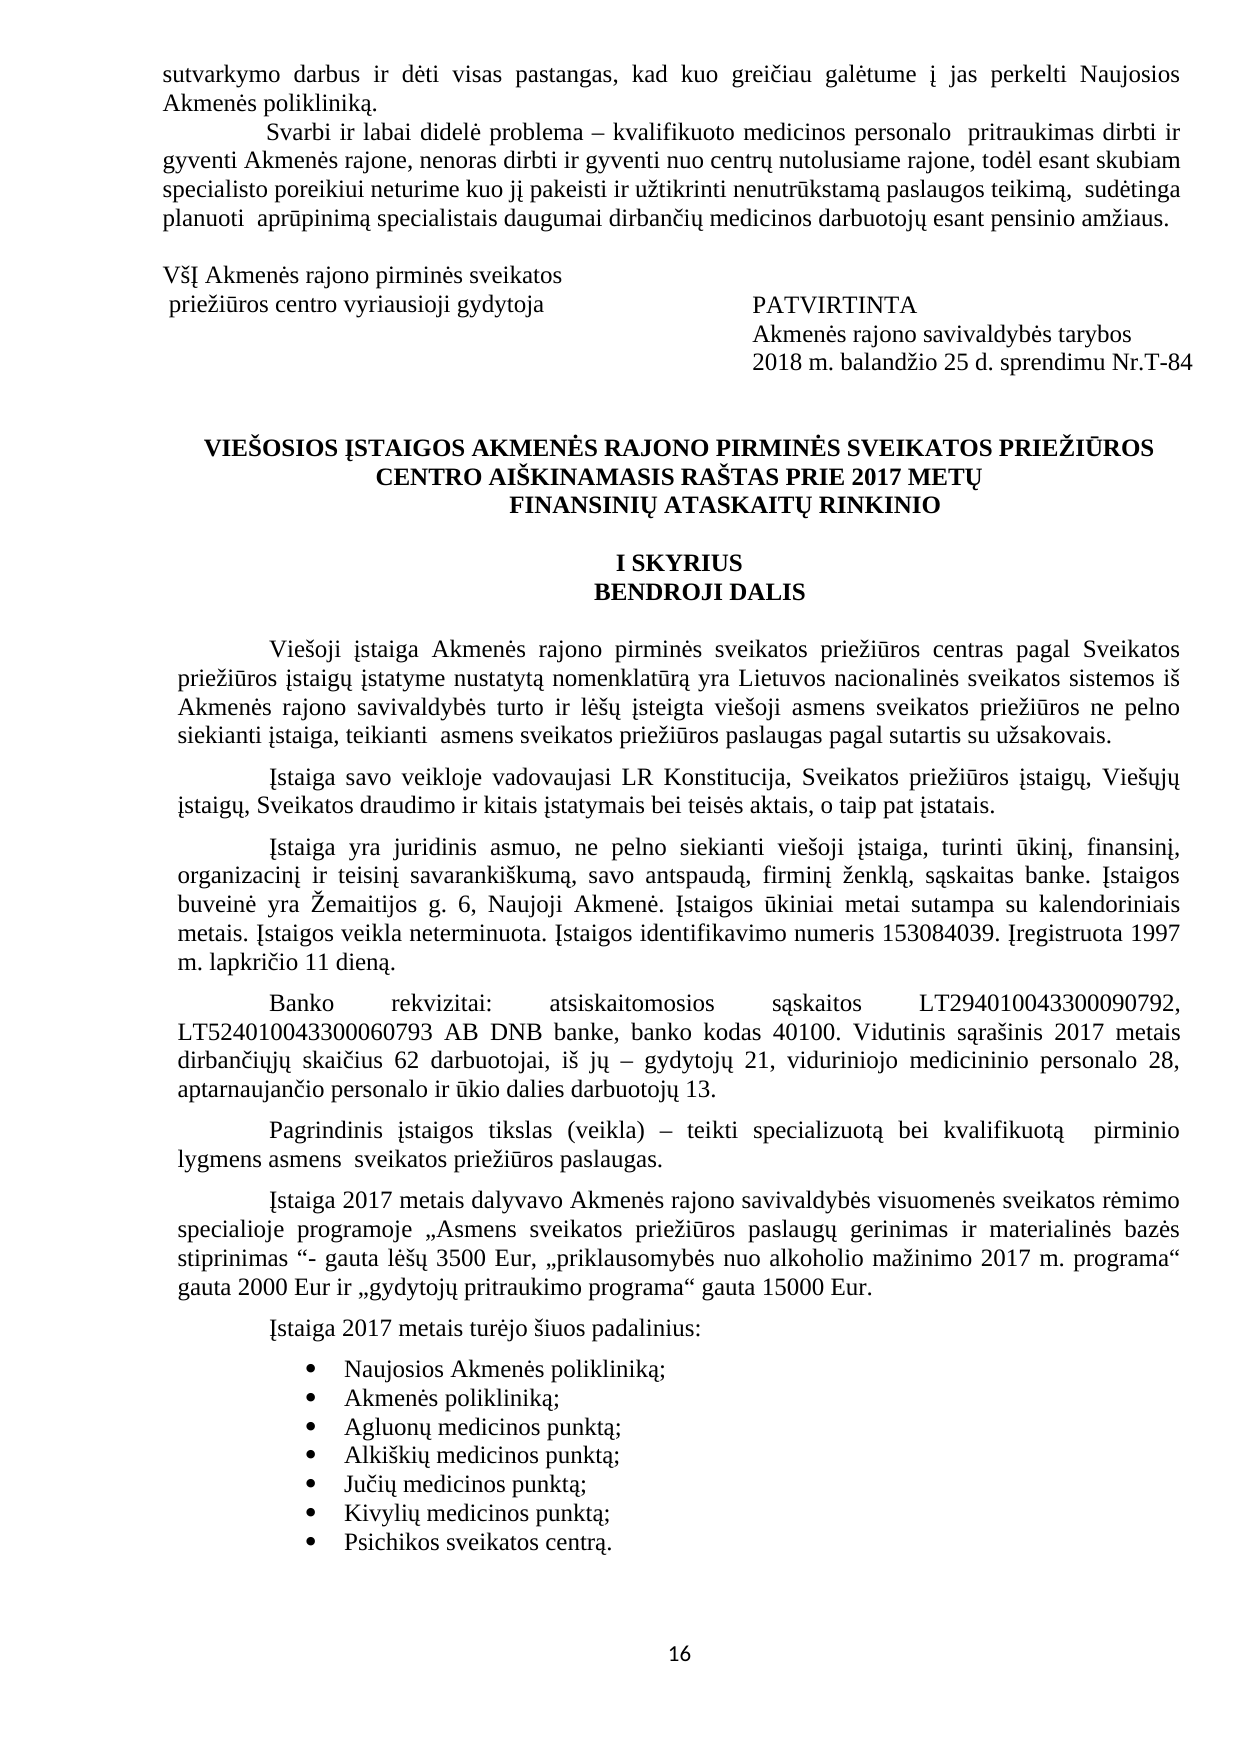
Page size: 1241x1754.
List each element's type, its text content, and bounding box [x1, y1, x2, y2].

list Kivylių medicinos punktą; [306, 1498, 1181, 1527]
text Banko rekvizitai: atsiskaitomosios sąskaitos LT294010043300090792, LT524010043300060793 AB DNB banke, banko kodas 40100. Vidutinis sąrašinis 2017 metais dirbančiųjų skaičius 62 darbuotojai, iš jų – gydytojų 21, viduriniojo medicininio personalo 28, aptarnaujančio personalo ir ūkio dalies darbuotojų 13. [177, 988, 1181, 1103]
list Naujosios Akmenės polikliniką; [306, 1354, 1181, 1383]
text Įstaiga 2017 metais turėjo šiuos padalinius: [177, 1313, 1181, 1342]
text Įstaiga 2017 metais dalyvavo Akmenės rajono savivaldybės visuomenės sveikatos rėmimo specialioje programoje „Asmens sveikatos priežiūros paslaugų gerinimas ir materialinės bazės stiprinimas “- gauta lėšų 3500 Eur, „priklausomybės nuo alkoholio mažinimo 2017 m. programa“ gauta 2000 Eur ir „gydytojų pritraukimo programa“ gauta 15000 Eur. [177, 1185, 1181, 1300]
list I SKYRIUS [177, 548, 1181, 577]
text Viešoji įstaiga Akmenės rajono pirminės sveikatos priežiūros centras pagal Sveikatos priežiūros įstaigų įstatyme nustatytą nomenklatūrą yra Lietuvos nacionalinės sveikatos sistemos iš Akmenės rajono savivaldybės turto ir lėšų įsteigta viešoji asmens sveikatos priežiūros ne pelno siekianti įstaiga, teikianti asmens sveikatos priežiūros paslaugas pagal sutartis su užsakovais. [177, 634, 1181, 749]
list BENDROJI DALIS [177, 577, 1181, 605]
text PATVIRTINTA [752, 290, 1225, 319]
text Pagrindinis įstaigos tikslas (veikla) – teikti specializuotą bei kvalifikuotą pirminio lygmens asmens sveikatos priežiūros paslaugas. [177, 1115, 1181, 1173]
text priežiūros centro vyriausioji gydytoja Vaida Sungailienė [162, 289, 737, 318]
text Įstaiga savo veikloje vadovaujasi LR Konstitucija, Sveikatos priežiūros įstaigų, Viešųjų įstaigų, Sveikatos draudimo ir kitais įstatymais bei teisės aktais, o taip pat įstatais. [177, 762, 1181, 819]
list Alkiškių medicinos punktą; [306, 1440, 1181, 1469]
list Agluonų medicinos punktą; [306, 1412, 1181, 1440]
text Akmenės rajono savivaldybės tarybos [752, 319, 1225, 347]
text Įstaiga yra juridinis asmuo, ne pelno siekianti viešoji įstaiga, turinti ūkinį, finansinį, organizacinį ir teisinį savarankiškumą, savo antspaudą, firminį ženklą, sąskaitas banke. Įstaigos buveinė yra Žemaitijos g. 6, Naujoji Akmenė. Įstaigos ūkiniai metai sutampa su kalendoriniais metais. Įstaigos veikla neterminuota. Įstaigos identifikavimo numeris 153084039. Įregistruota 1997 m. lapkričio 11 dieną. [177, 832, 1181, 975]
text 2018 m. balandžio 25 d. sprendimu Nr.T-84 [752, 347, 1225, 376]
list Jučių medicinos punktą; [306, 1469, 1181, 1498]
text VIEŠOSIOS ĮSTAIGOS AKMENĖS RAJONO PIRMINĖS SVEIKATOS PRIEŽIŪROS CENTRO AIŠKINAMASIS RAŠTAS PRIE 2017 METŲ [177, 433, 1181, 490]
text FINANSINIŲ ATASKAITŲ RINKINIO [177, 490, 1181, 519]
list Psichikos sveikatos centrą. [306, 1527, 1181, 1555]
text Svarbi ir labai didelė problema – kvalifikuoto medicinos personalo pritraukimas dirbti ir gyventi Akmenės rajone, nenoras dirbti ir gyventi nuo centrų nutolusiame rajone, todėl esant skubiam specialisto poreikiui neturime kuo jį pakeisti ir užtikrinti nenutrūkstamą paslaugos teikimą, sudėtinga planuoti aprūpinimą specialistais daugumai dirbančių medicinos darbuotojų esant pensinio amžiaus. [162, 117, 1181, 232]
list Akmenės polikliniką; [306, 1383, 1181, 1412]
text VšĮ Akmenės rajono pirminės sveikatos [162, 260, 1181, 289]
text sutvarkymo darbus ir dėti visas pastangas, kad kuo greičiau galėtume į jas perkelti Naujosios Akmenės polikliniką. [162, 59, 1181, 117]
